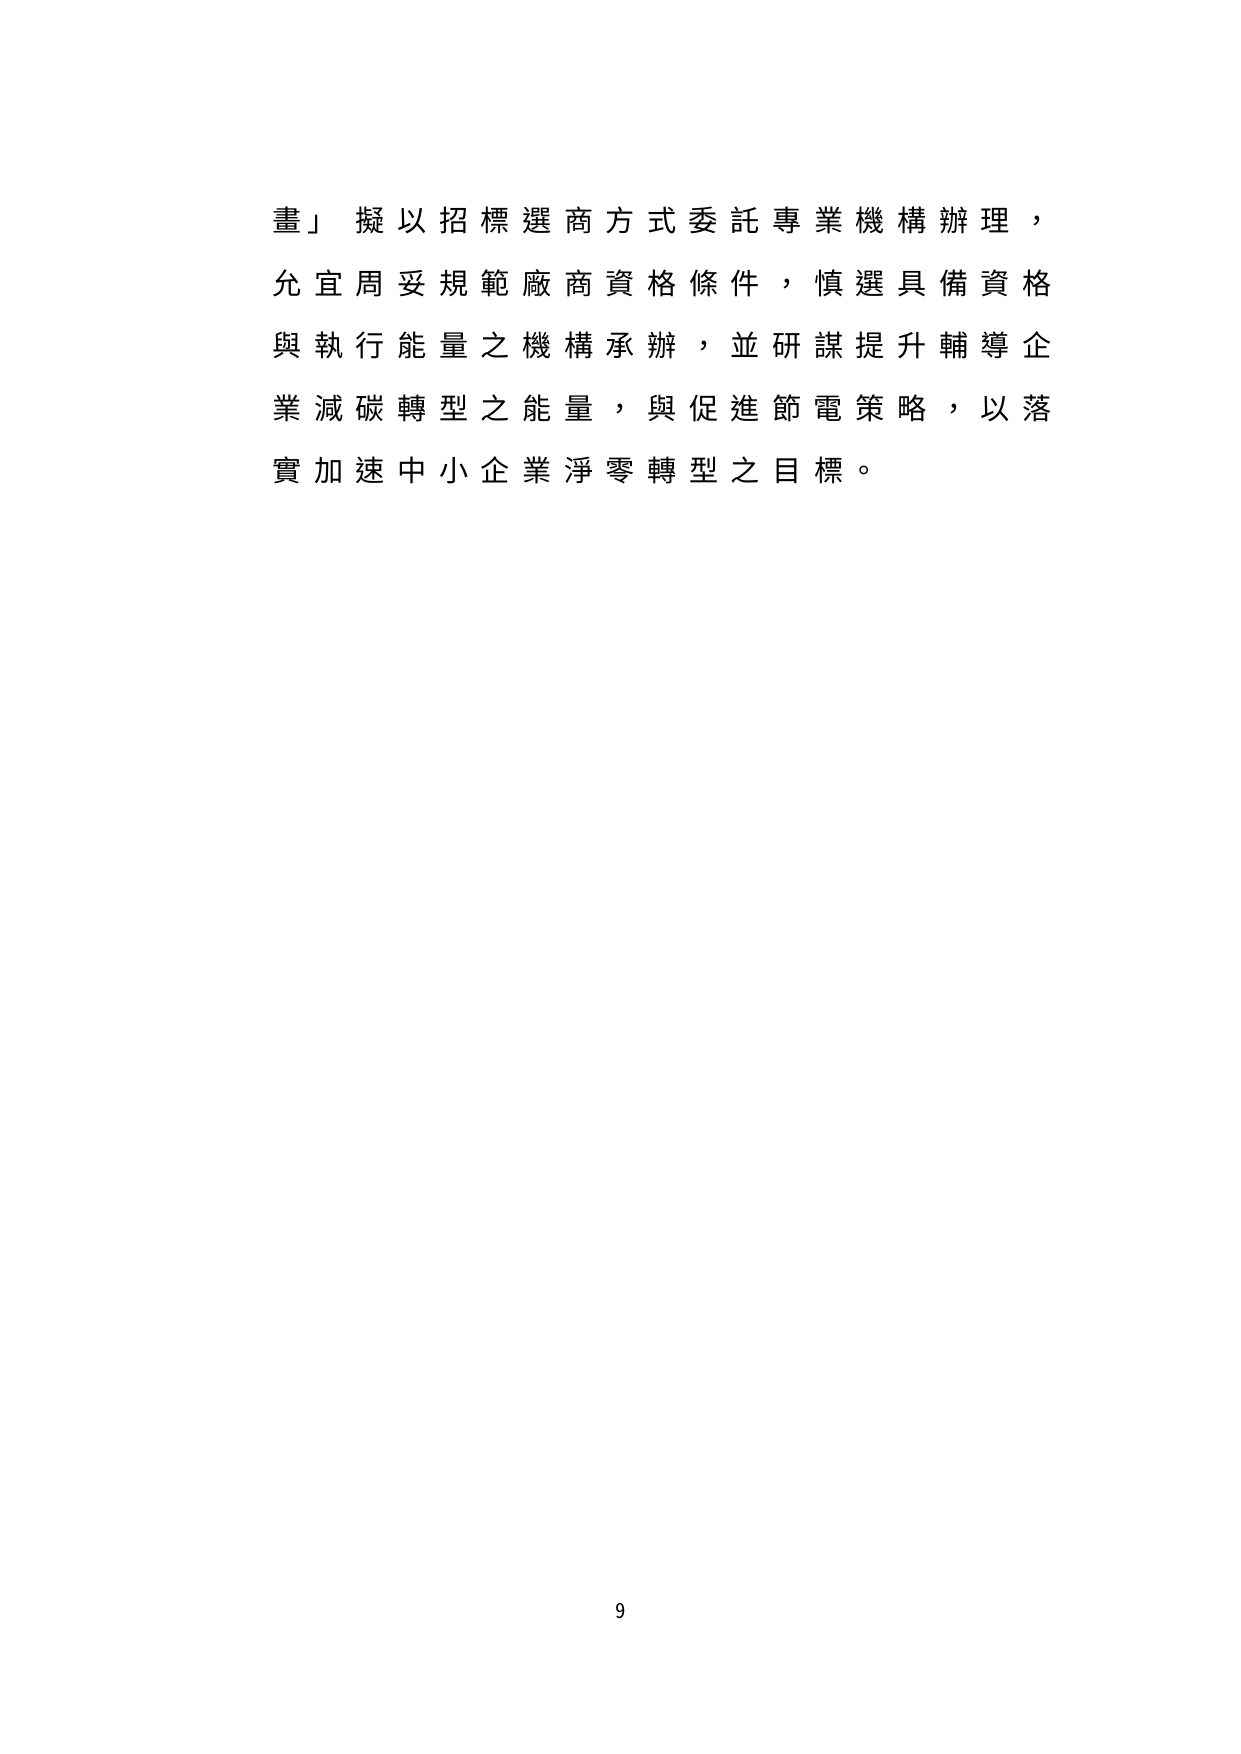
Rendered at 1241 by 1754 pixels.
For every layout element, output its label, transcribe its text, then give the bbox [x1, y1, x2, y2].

text 畫」擬以招標選商方式委託專業機構辦理，允宜周妥規範廠商資格條件，慎選具備資格與執行能量之機構承辦，並研謀提升輔導企業減碳轉型之能量，與促進節電策略，以落實加速中小企業淨零轉型之目標。 [242, 177, 1058, 490]
